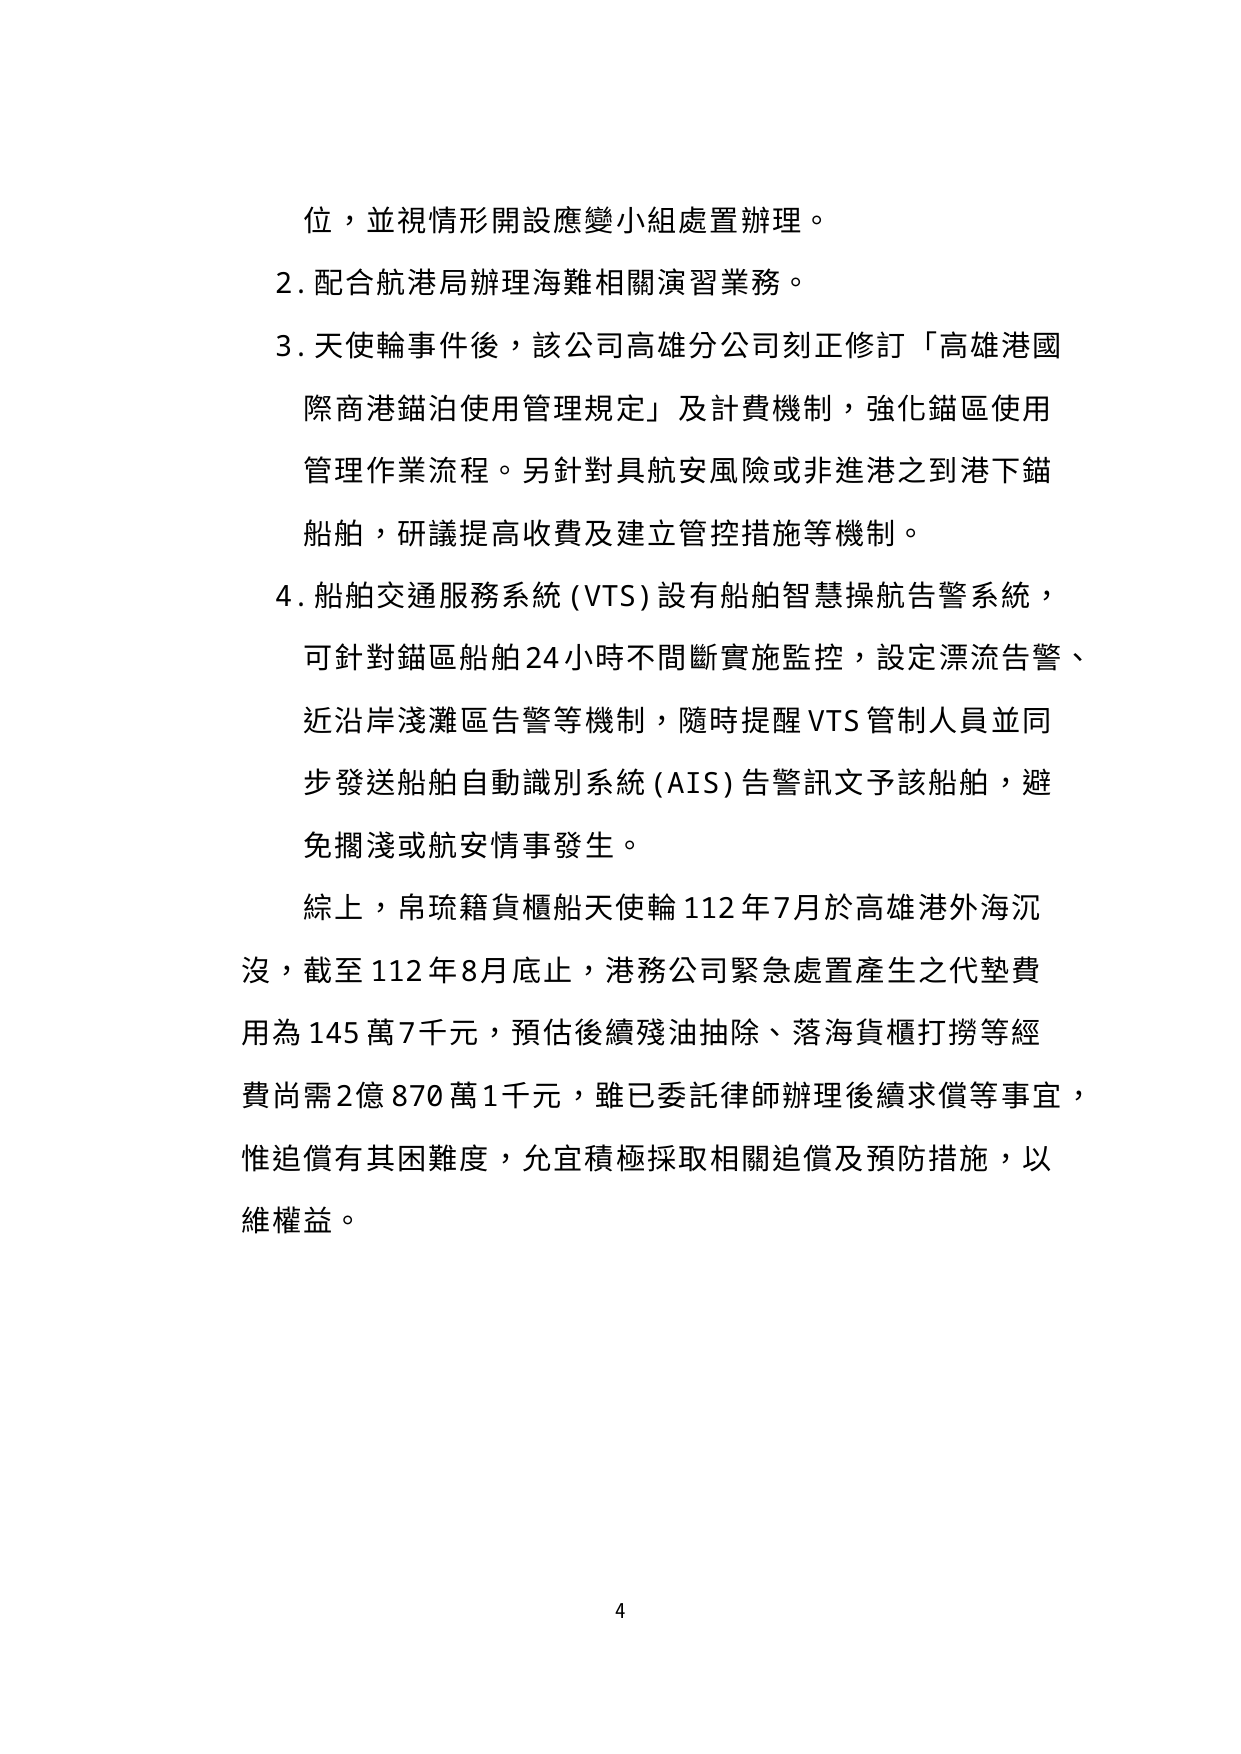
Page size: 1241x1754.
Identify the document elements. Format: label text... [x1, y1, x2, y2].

text 3.天使輪事件後，該公司高雄分公司刻正修訂「高雄港國際商港錨泊使用管理規定」及計費機制，強化錨區使用管理作業流程。另針對具航安風險或非進港之到港下錨船舶，研議提高收費及建立管控措施等機制。 [266, 302, 1063, 552]
text 2.配合航港局辦理海難相關演習業務。 [266, 240, 1063, 302]
text 綜上，帛琉籍貨櫃船天使輪112年7月於高雄港外海沉沒，截至112年8月底止，港務公司緊急處置產生之代墊費用為145萬7千元，預估後續殘油抽除、落海貨櫃打撈等經費尚需2億870萬1千元，雖已委託律師辦理後續求償等事宜，惟追償有其困難度，允宜積極採取相關追償及預防措施，以維權益。 [236, 865, 1063, 1240]
text 4.船舶交通服務系統(VTS)設有船舶智慧操航告警系統，可針對錨區船舶24小時不間斷實施監控，設定漂流告警、近沿岸淺灘區告警等機制，隨時提醒VTS管制人員並同步發送船舶自動識別系統(AIS)告警訊文予該船舶，避免擱淺或航安情事發生。 [266, 552, 1063, 865]
text 位，並視情形開設應變小組處置辦理。 [266, 177, 1063, 240]
